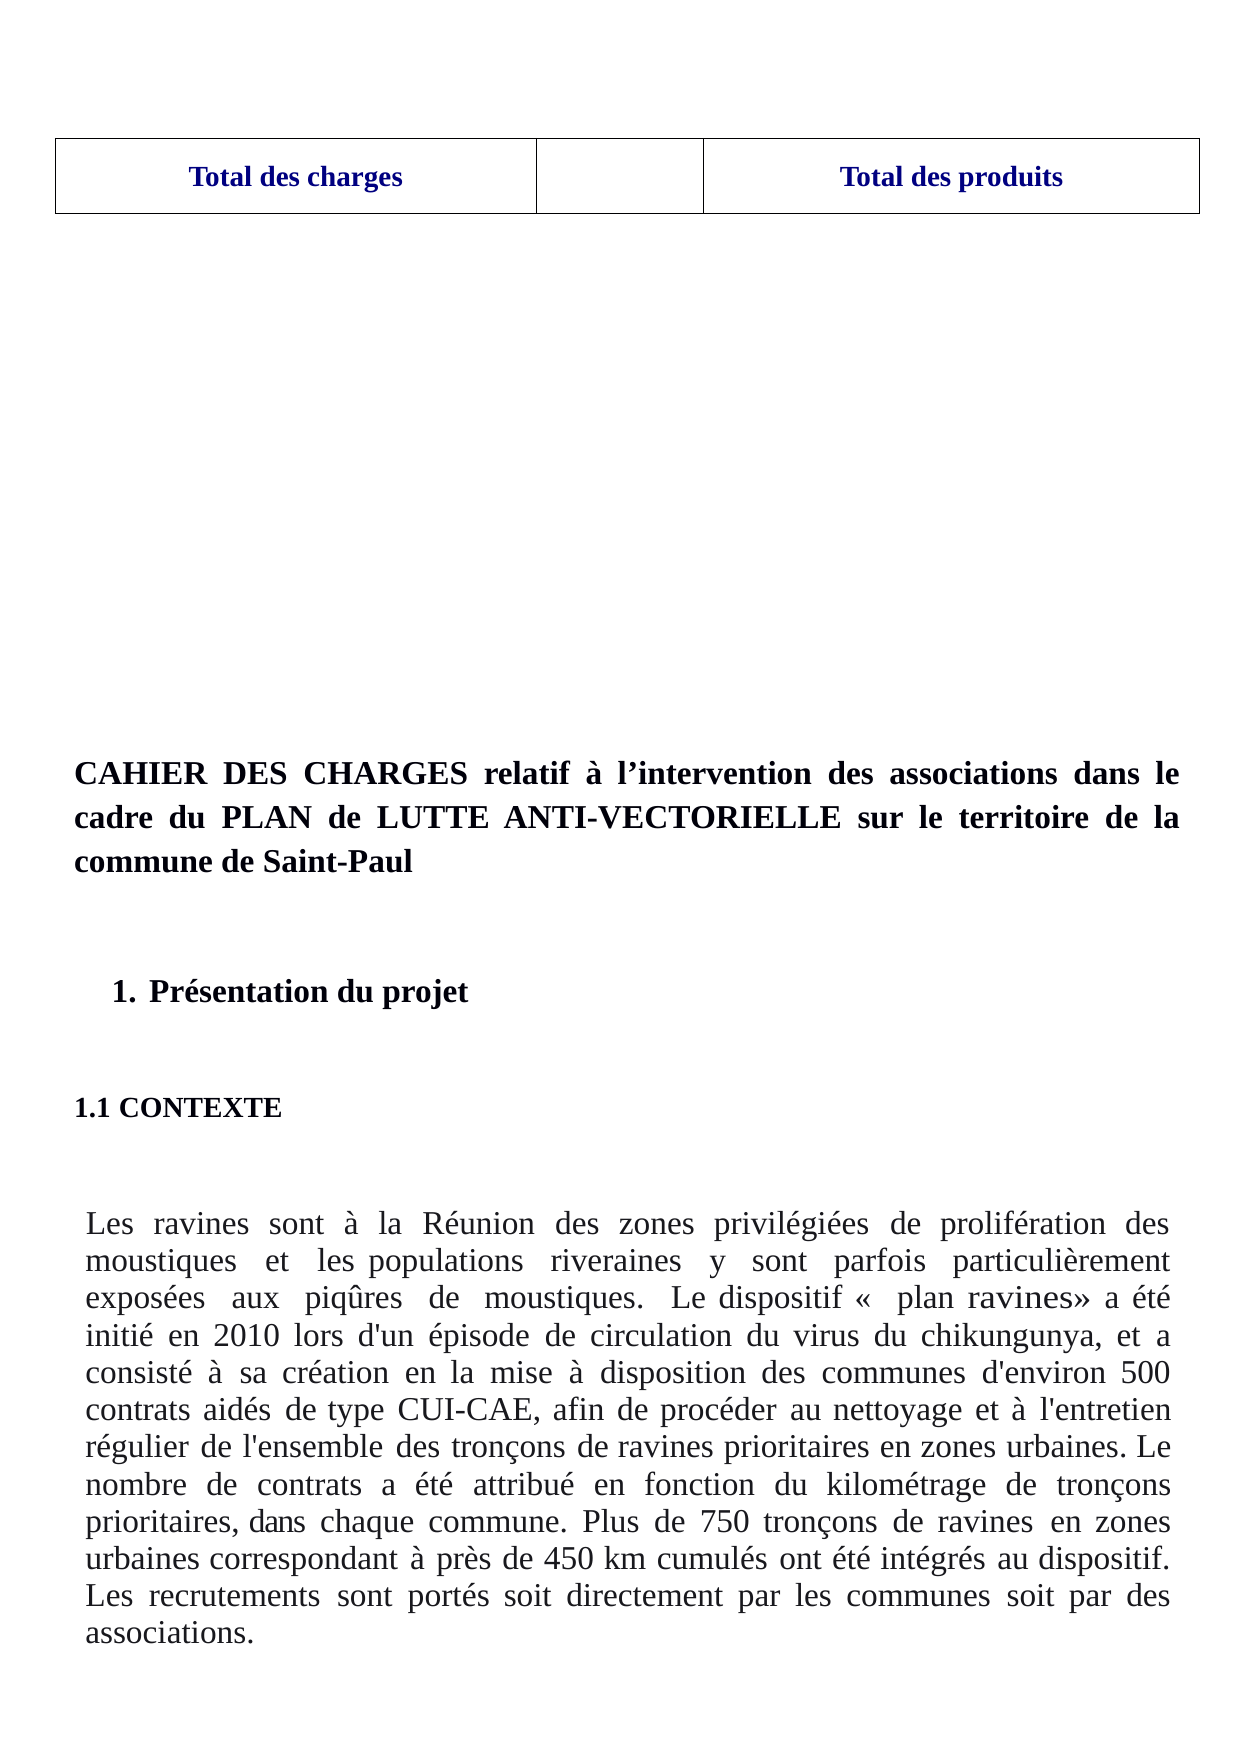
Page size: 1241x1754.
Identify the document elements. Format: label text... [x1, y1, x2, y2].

text Les ravines sont à la Réunion des zones privilégiées de prolifération des moustiques et les populations riveraines y sont parfois particulièrement exposées aux piqûres de moustiques. Le dispositif « plan ravines» a été initié en 2010 lors d'un épisode de circulation du virus du chikungunya, et a consisté à sa création en la mise à disposition des communes d'environ 500 contrats aidés de type CUI-CAE, afin de procéder au nettoyage et à l'entretien régulier de l'ensemble des tronçons de ravines prioritaires en zones urbaines. Le nombre de contrats a été attribué en fonction du kilométrage de tronçons prioritaires, dans chaque commune. Plus de 750 tronçons de ravines en zones urbaines correspondant à près de 450 km cumulés ont été intégrés au dispositif. Les recrutements sont portés soit directement par les communes soit par des associations. [85, 1203, 1171, 1651]
table_cell Total des charges [56, 139, 536, 213]
list Présentation du projet [111, 971, 1211, 1010]
text CAHIER DES CHARGES relatif à l’intervention des associations dans le cadre du PLAN de LUTTE ANTI-VECTORIELLE sur le territoire de la commune de Saint-Paul [74, 753, 1181, 880]
table_cell [537, 139, 703, 213]
table_cell Total des produits [704, 139, 1199, 213]
list CONTEXTE [74, 1090, 1211, 1124]
